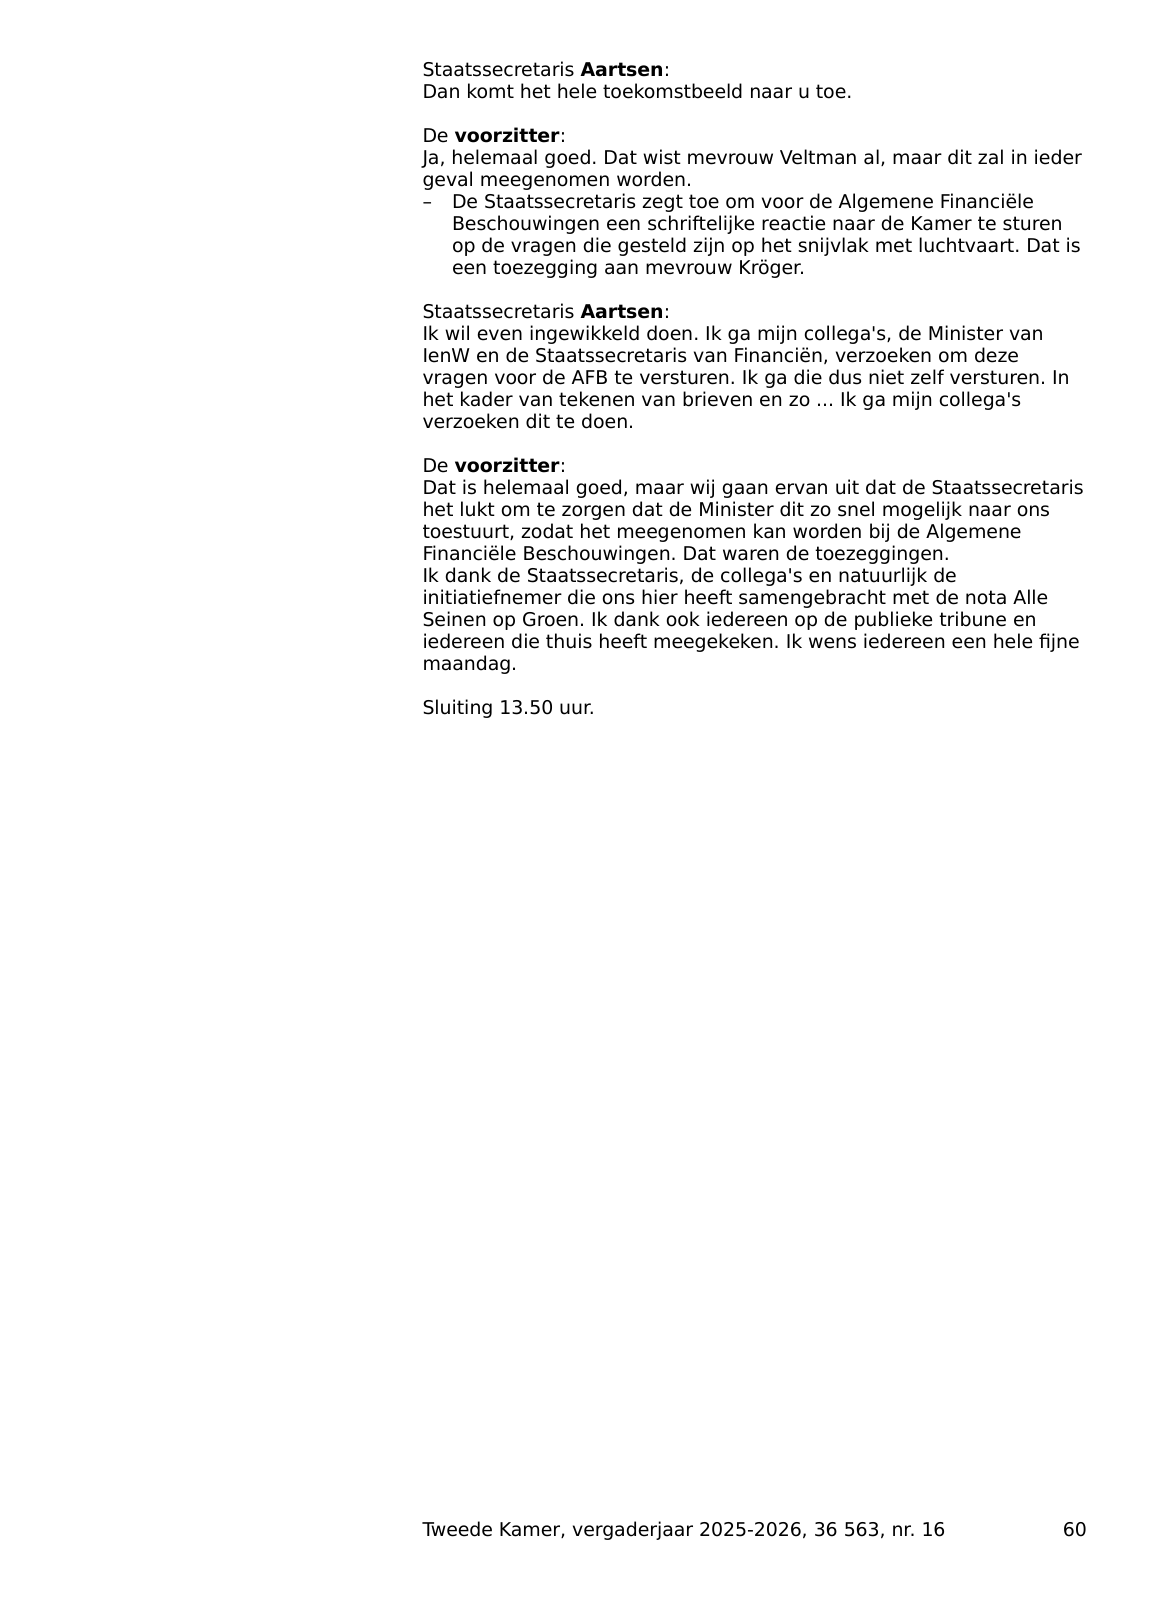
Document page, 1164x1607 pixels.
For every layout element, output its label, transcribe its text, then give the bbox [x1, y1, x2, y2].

text Dat is helemaal goed, maar wij gaan ervan uit dat de Staatssecretaris het lukt om te zorgen dat de Minister dit zo snel mogelijk naar ons toestuurt, zodat het meegenomen kan worden bij de Algemene Financiële Beschouwingen. Dat waren de toezeggingen. [422, 477, 1087, 565]
text Ja, helemaal goed. Dat wist mevrouw Veltman al, maar dit zal in ieder geval meegenomen worden. [422, 147, 1087, 191]
text Ik wil even ingewikkeld doen. Ik ga mijn collega's, de Minister van IenW en de Staatssecretaris van Financiën, verzoeken om deze vragen voor de AFB te versturen. Ik ga die dus niet zelf versturen. In het kader van tekenen van brieven en zo ... Ik ga mijn collega's verzoeken dit te doen. [422, 323, 1087, 433]
text Ik dank de Staatssecretaris, de collega's en natuurlijk de initiatiefnemer die ons hier heeft samengebracht met de nota Alle Seinen op Groen. Ik dank ook iedereen op de publieke tribune en iedereen die thuis heeft meegekeken. Ik wens iedereen een hele fijne maandag. [422, 565, 1087, 675]
text De voorzitter: [422, 125, 1087, 147]
text De voorzitter: [422, 455, 1087, 477]
text Staatssecretaris Aartsen: [422, 59, 1087, 81]
text – De Staatssecretaris zegt toe om voor de Algemene Financiële Beschouwingen een schriftelijke reactie naar de Kamer te sturen op de vragen die gesteld zijn op het snijvlak met luchtvaart. Dat is een toezegging aan mevrouw Kröger. [422, 191, 1087, 279]
text Dan komt het hele toekomstbeeld naar u toe. [422, 81, 1087, 103]
text Sluiting 13.50 uur. [422, 697, 1087, 719]
text Staatssecretaris Aartsen: [422, 301, 1087, 323]
